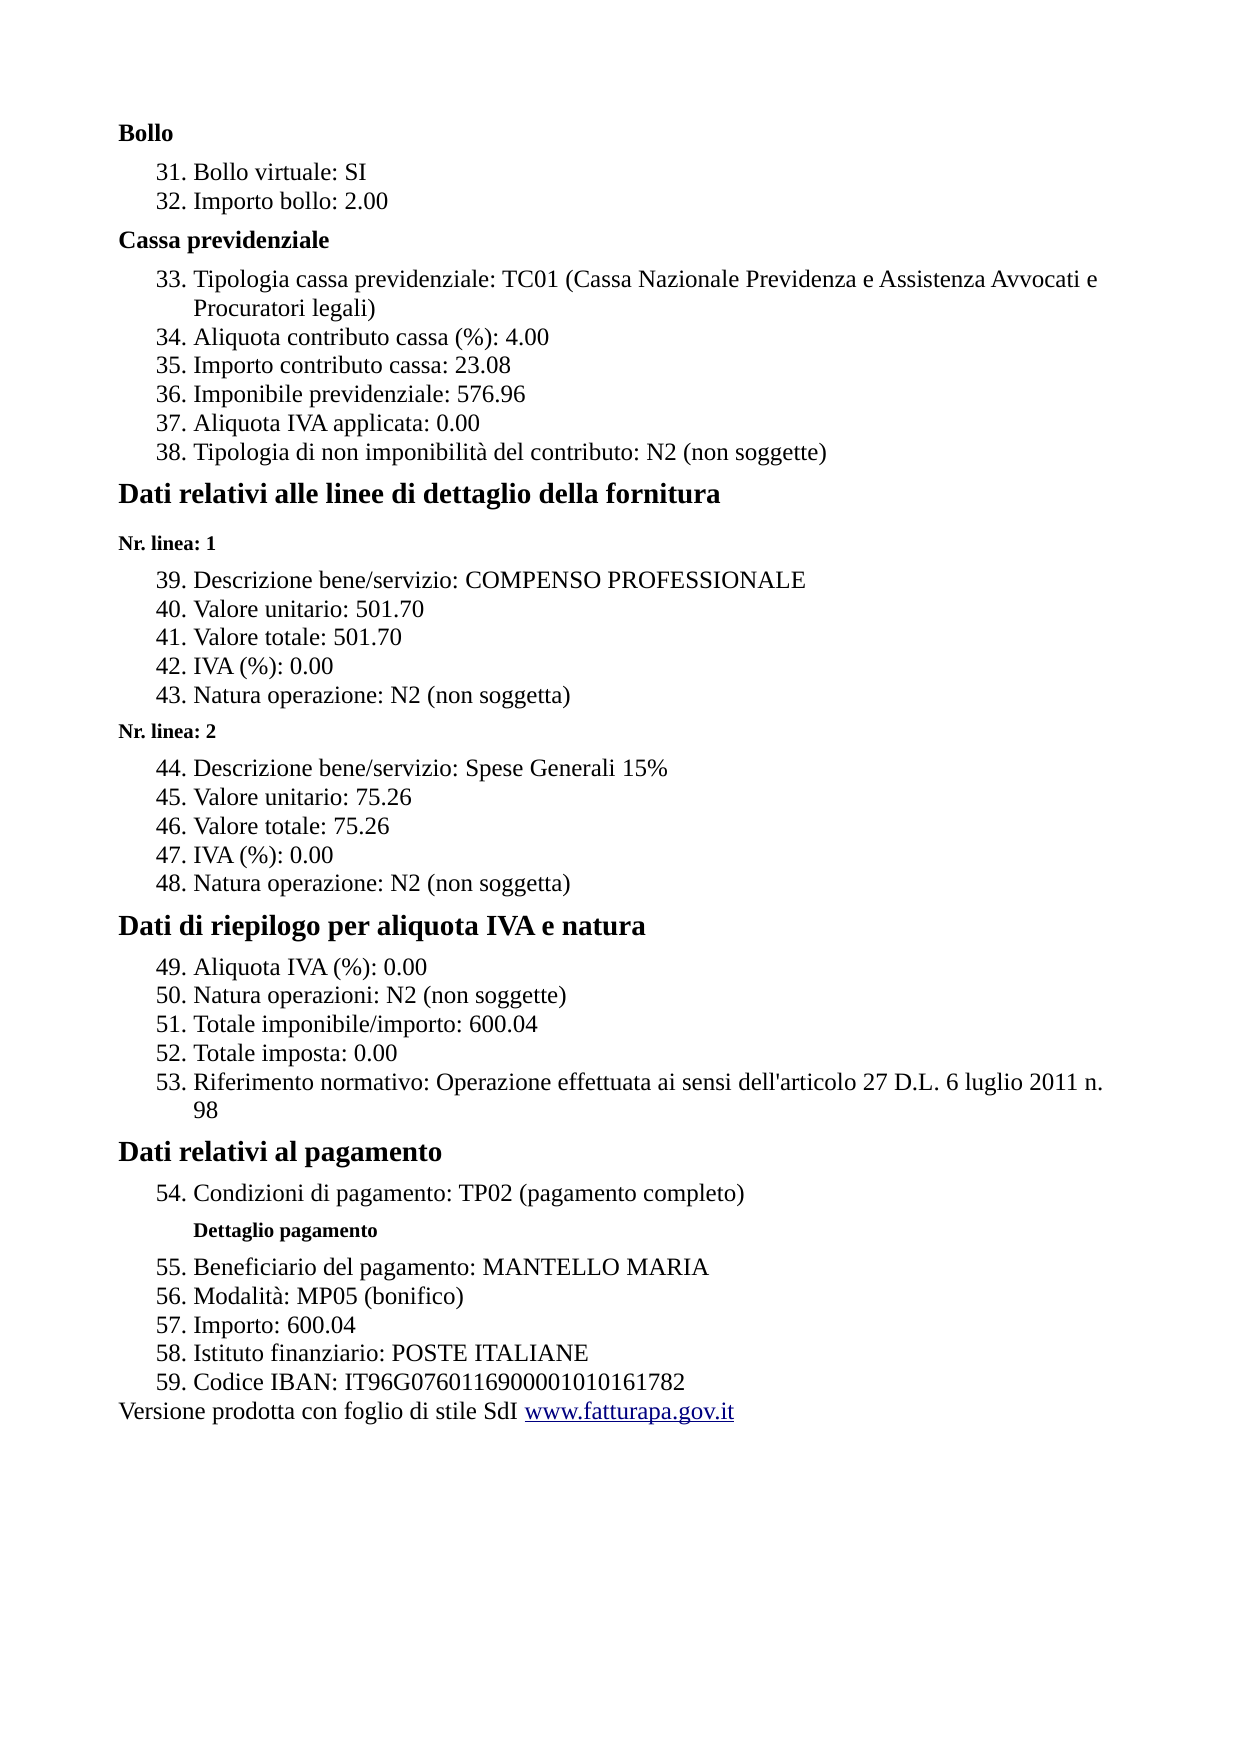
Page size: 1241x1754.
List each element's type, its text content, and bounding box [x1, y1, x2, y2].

list Descrizione bene/servizio: Spese Generali 15% [156, 753, 1122, 782]
subtitle Dati di riepilogo per aliquota IVA e natura [118, 908, 1122, 941]
list Istituto finanziario: POSTE ITALIANE [156, 1338, 1122, 1367]
list Imponibile previdenziale: 576.96 [156, 379, 1122, 408]
list Natura operazione: N2 (non soggetta) [156, 868, 1122, 897]
list Tipologia cassa previdenziale: TC01 (Cassa Nazionale Previdenza e Assistenza Avvocati e Procuratori legali) [156, 264, 1122, 322]
list Natura operazione: N2 (non soggetta) [156, 680, 1122, 709]
subtitle Dati relativi al pagamento [118, 1134, 1122, 1168]
subtitle Nr. linea: 2 [118, 719, 1122, 743]
list Importo: 600.04 [156, 1310, 1122, 1338]
list Valore unitario: 501.70 [156, 594, 1122, 622]
list Valore totale: 501.70 [156, 622, 1122, 651]
list Totale imponibile/importo: 600.04 [156, 1009, 1122, 1038]
subtitle Bollo [118, 118, 1122, 147]
list Aliquota contributo cassa (%): 4.00 [156, 322, 1122, 351]
subtitle Nr. linea: 1 [118, 530, 1122, 554]
list Codice IBAN: IT96G0760116900001010161782 [156, 1367, 1122, 1396]
list IVA (%): 0.00 [156, 651, 1122, 680]
list Riferimento normativo: Operazione effettuata ai sensi dell'articolo 27 D.L. 6 luglio 2011 n. 98 [156, 1067, 1122, 1124]
list Bollo virtuale: SI [156, 157, 1122, 186]
subtitle Dati relativi alle linee di dettaglio della fornitura [118, 476, 1122, 509]
list Beneficiario del pagamento: MANTELLO MARIA [156, 1252, 1122, 1281]
list Importo bollo: 2.00 [156, 186, 1122, 215]
list Valore unitario: 75.26 [156, 782, 1122, 811]
subtitle Dettaglio pagamento [193, 1218, 1122, 1242]
list Importo contributo cassa: 23.08 [156, 351, 1122, 379]
list Descrizione bene/servizio: COMPENSO PROFESSIONALE [156, 565, 1122, 594]
list Aliquota IVA (%): 0.00 [156, 952, 1122, 980]
list Condizioni di pagamento: TP02 (pagamento completo) [156, 1178, 1122, 1207]
list Valore totale: 75.26 [156, 811, 1122, 840]
list Tipologia di non imponibilità del contributo: N2 (non soggette) [156, 437, 1122, 466]
list Aliquota IVA applicata: 0.00 [156, 408, 1122, 437]
list IVA (%): 0.00 [156, 840, 1122, 868]
subtitle Cassa previdenziale [118, 225, 1122, 254]
text Versione prodotta con foglio di stile SdI www.fatturapa.gov.it [118, 1396, 1122, 1425]
list Modalità: MP05 (bonifico) [156, 1281, 1122, 1310]
list Natura operazioni: N2 (non soggette) [156, 980, 1122, 1009]
list Totale imposta: 0.00 [156, 1038, 1122, 1067]
